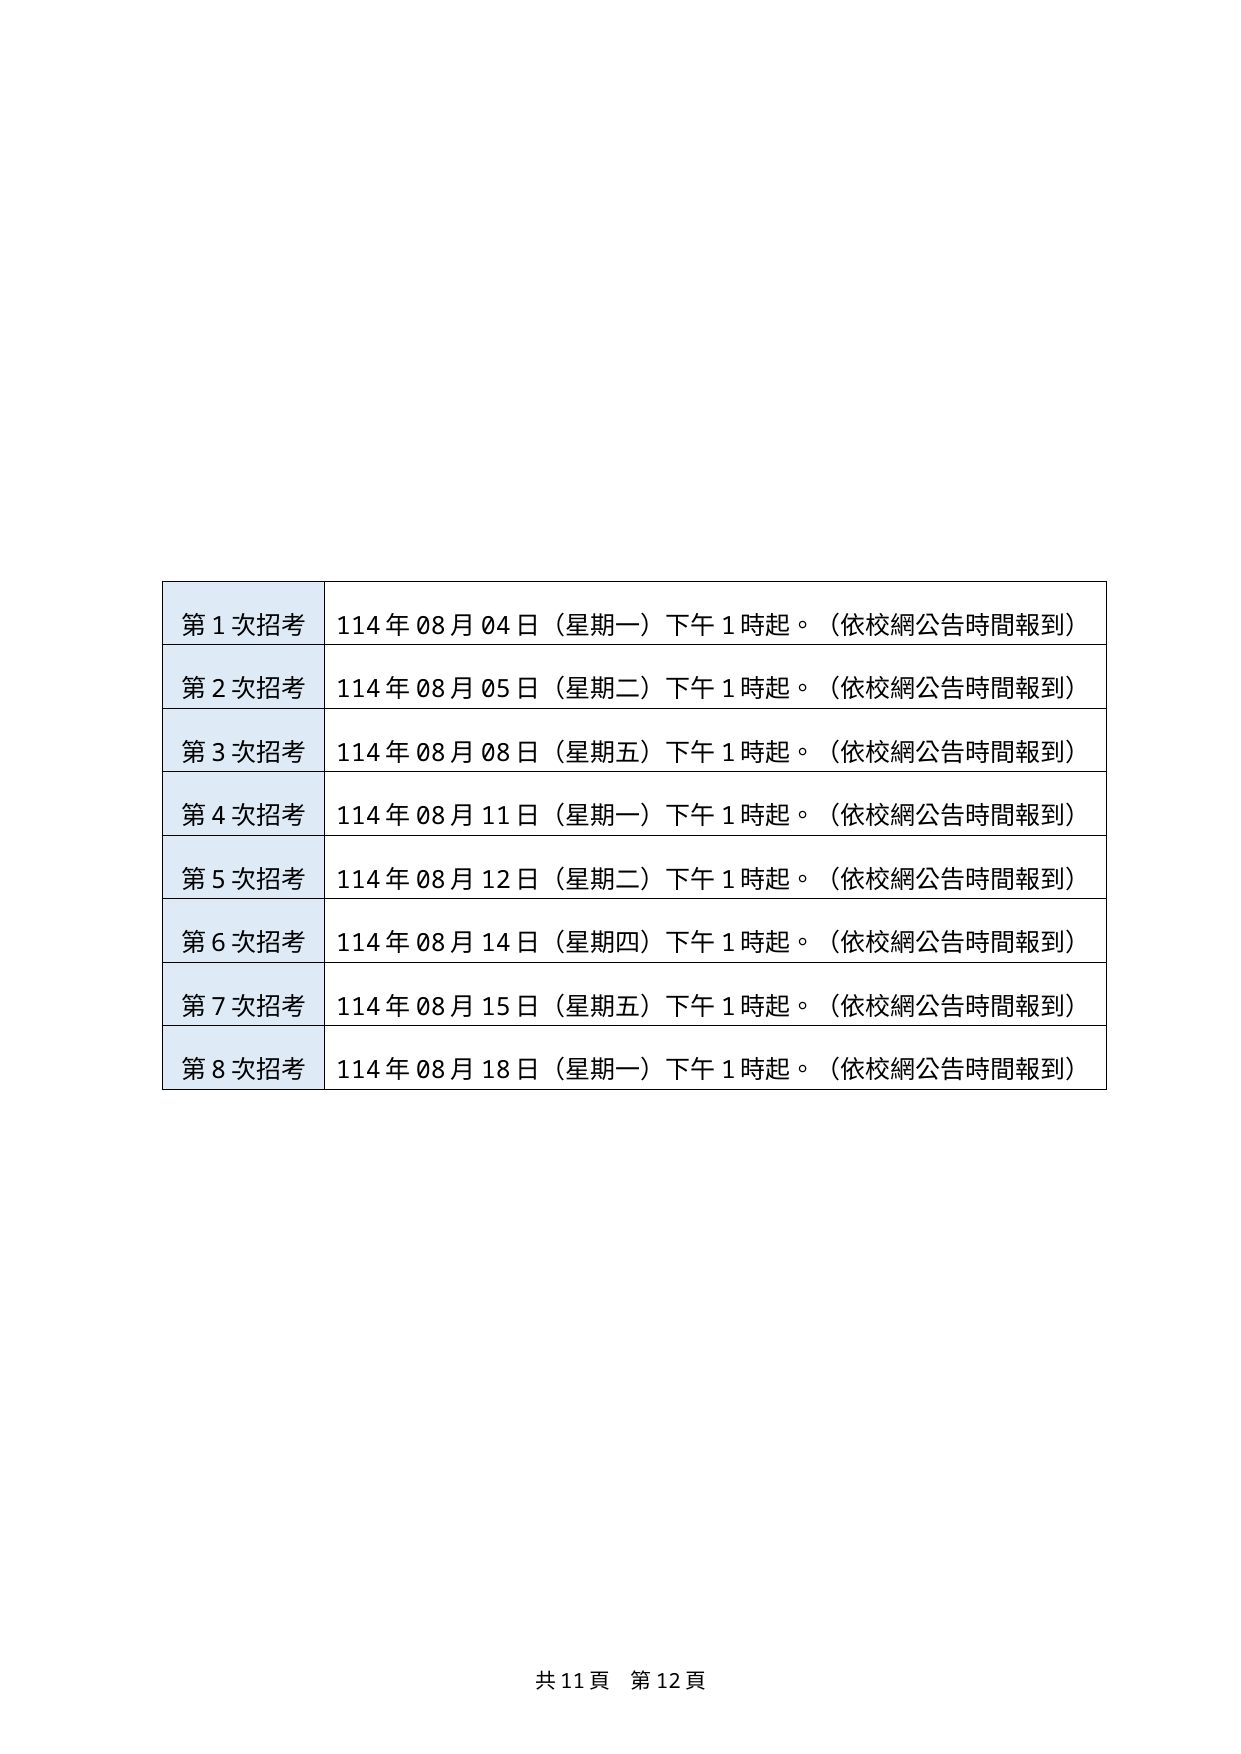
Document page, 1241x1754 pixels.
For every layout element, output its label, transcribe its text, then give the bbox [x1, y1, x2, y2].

table_cell 114年08月15日（星期五）下午1時起。（依校網公告時間報到） [325, 963, 1106, 1025]
table_cell 第8次招考 [163, 1026, 324, 1089]
table_cell [1107, 771, 1122, 835]
table_cell [1107, 835, 1122, 898]
table_cell [1107, 708, 1122, 771]
table_cell 第2次招考 [163, 645, 324, 708]
table_cell [1107, 962, 1122, 1025]
table_cell 第6次招考 [163, 899, 324, 962]
table_cell 114年08月08日（星期五）下午1時起。（依校網公告時間報到） [325, 709, 1106, 771]
table_cell 114年08月14日（星期四）下午1時起。（依校網公告時間報到） [325, 899, 1106, 962]
table_header 114年08月04日（星期一）下午1時起。（依校網公告時間報到） [325, 582, 1106, 644]
table_cell 114年08月11日（星期一）下午1時起。（依校網公告時間報到） [325, 772, 1106, 835]
table_cell [1107, 1025, 1122, 1089]
table_cell [1107, 644, 1122, 708]
table_header [1107, 581, 1122, 644]
table_cell 114年08月18日（星期一）下午1時起。（依校網公告時間報到） [325, 1026, 1106, 1089]
table_cell 第4次招考 [163, 772, 324, 835]
table_cell 第5次招考 [163, 836, 324, 898]
table_header 第1次招考 [163, 582, 324, 644]
table_cell 第7次招考 [163, 963, 324, 1025]
table_cell 114年08月12日（星期二）下午1時起。（依校網公告時間報到） [325, 836, 1106, 898]
table_cell 114年08月05日（星期二）下午1時起。（依校網公告時間報到） [325, 645, 1106, 708]
table_cell [1107, 898, 1122, 962]
table_cell 第3次招考 [163, 709, 324, 771]
